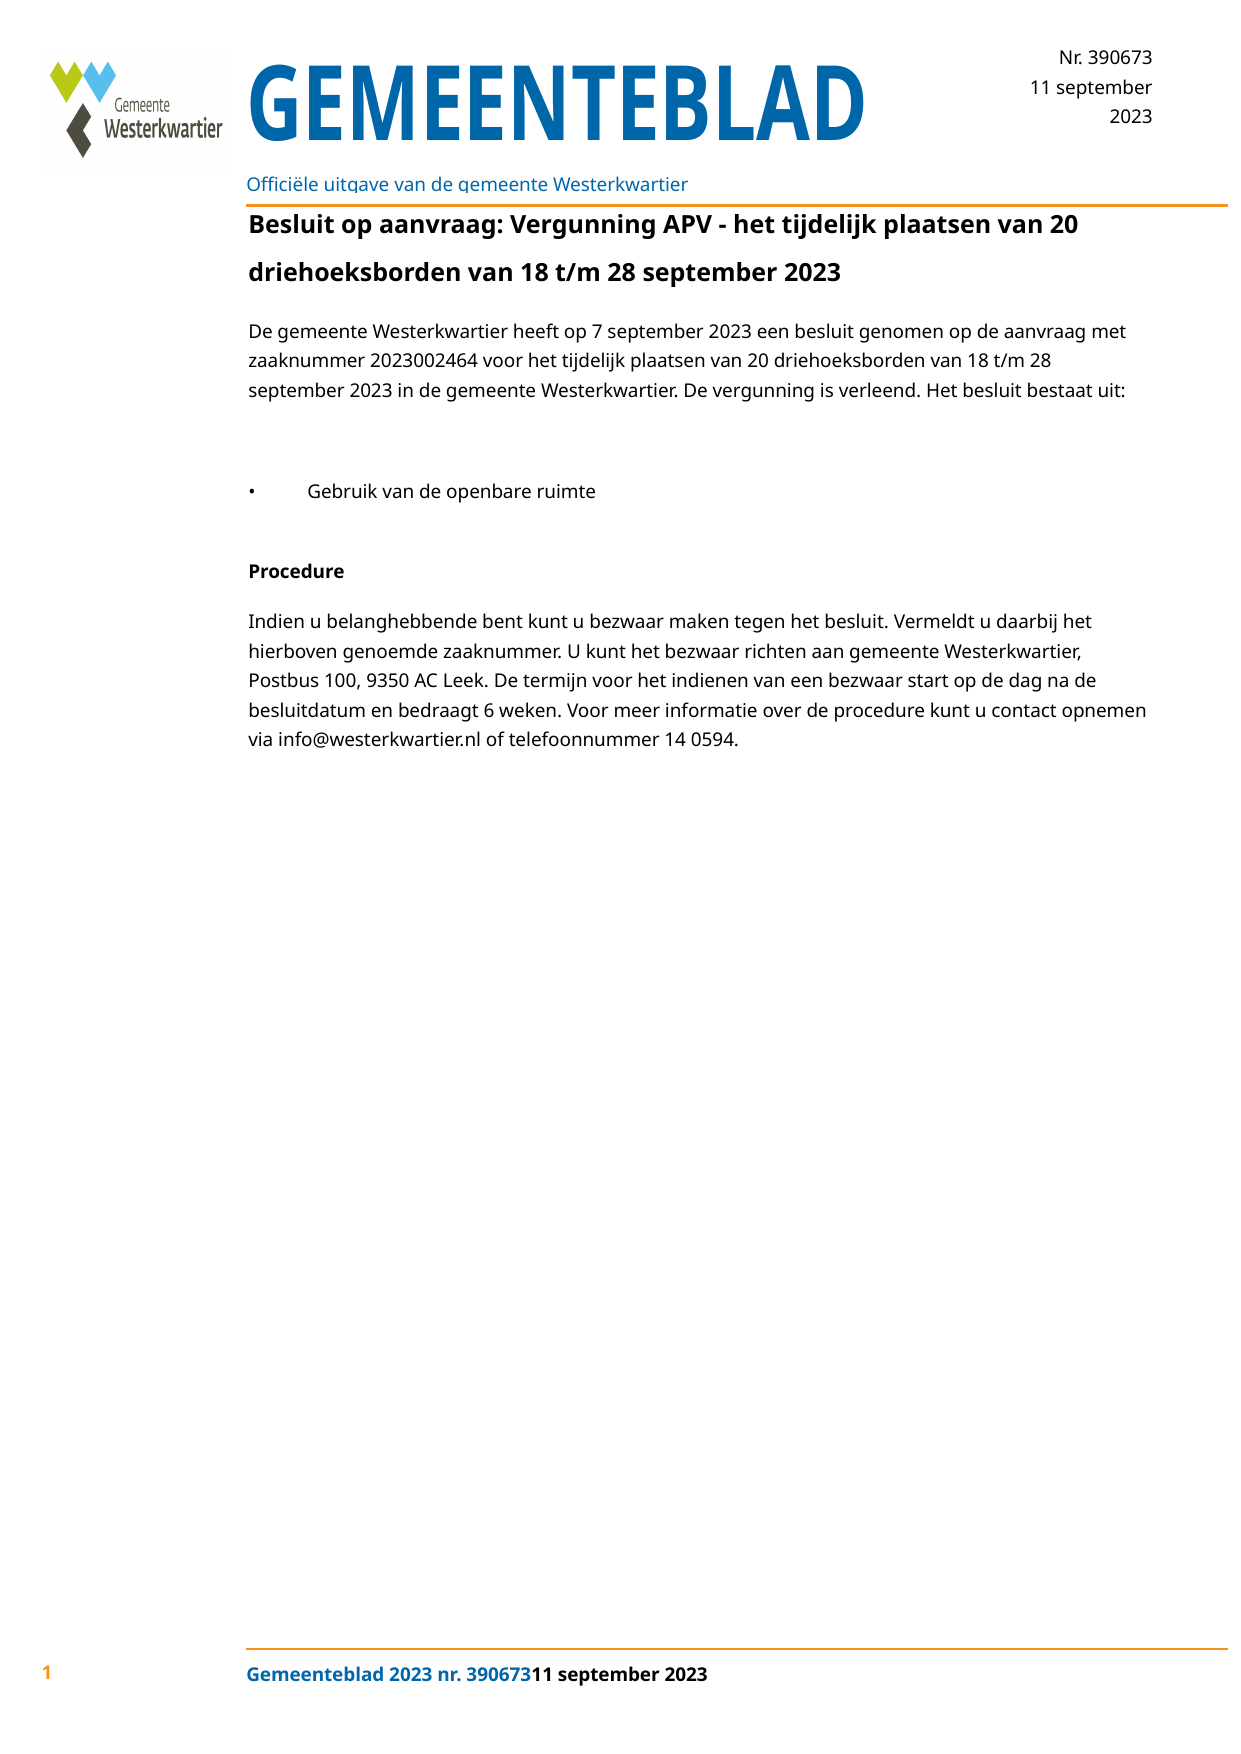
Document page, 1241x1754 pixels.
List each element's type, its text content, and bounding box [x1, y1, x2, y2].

text Besluit op aanvraag: Vergunning APV - het tijdelijk plaatsen van 20 driehoeksborden van 18 t/m 28 september 2023 [248, 207, 1152, 288]
picture [41, 47, 231, 172]
list Gebruik van de openbare ruimte [248, 478, 1152, 504]
text De gemeente Westerkwartier heeft op 7 september 2023 een besluit genomen op de aanvraag met zaaknummer 2023002464 voor het tijdelijk plaatsen van 20 driehoeksborden van 18 t/m 28 september 2023 in de gemeente Westerkwartier. De vergunning is verleend. Het besluit bestaat uit: [248, 318, 1152, 403]
text Indien u belanghebbende bent kunt u bezwaar maken tegen het besluit. Vermeldt u daarbij het hierboven genoemde zaaknummer. U kunt het bezwaar richten aan gemeente Westerkwartier, Postbus 100, 9350 AC Leek. De termijn voor het indienen van een bezwaar start op de dag na de besluitdatum en bedraagt 6 weken. Voor meer informatie over de procedure kunt u contact opnemen via info@westerkwartier.nl of telefoonnummer 14 0594. [248, 608, 1152, 752]
text Procedure [248, 558, 1152, 584]
